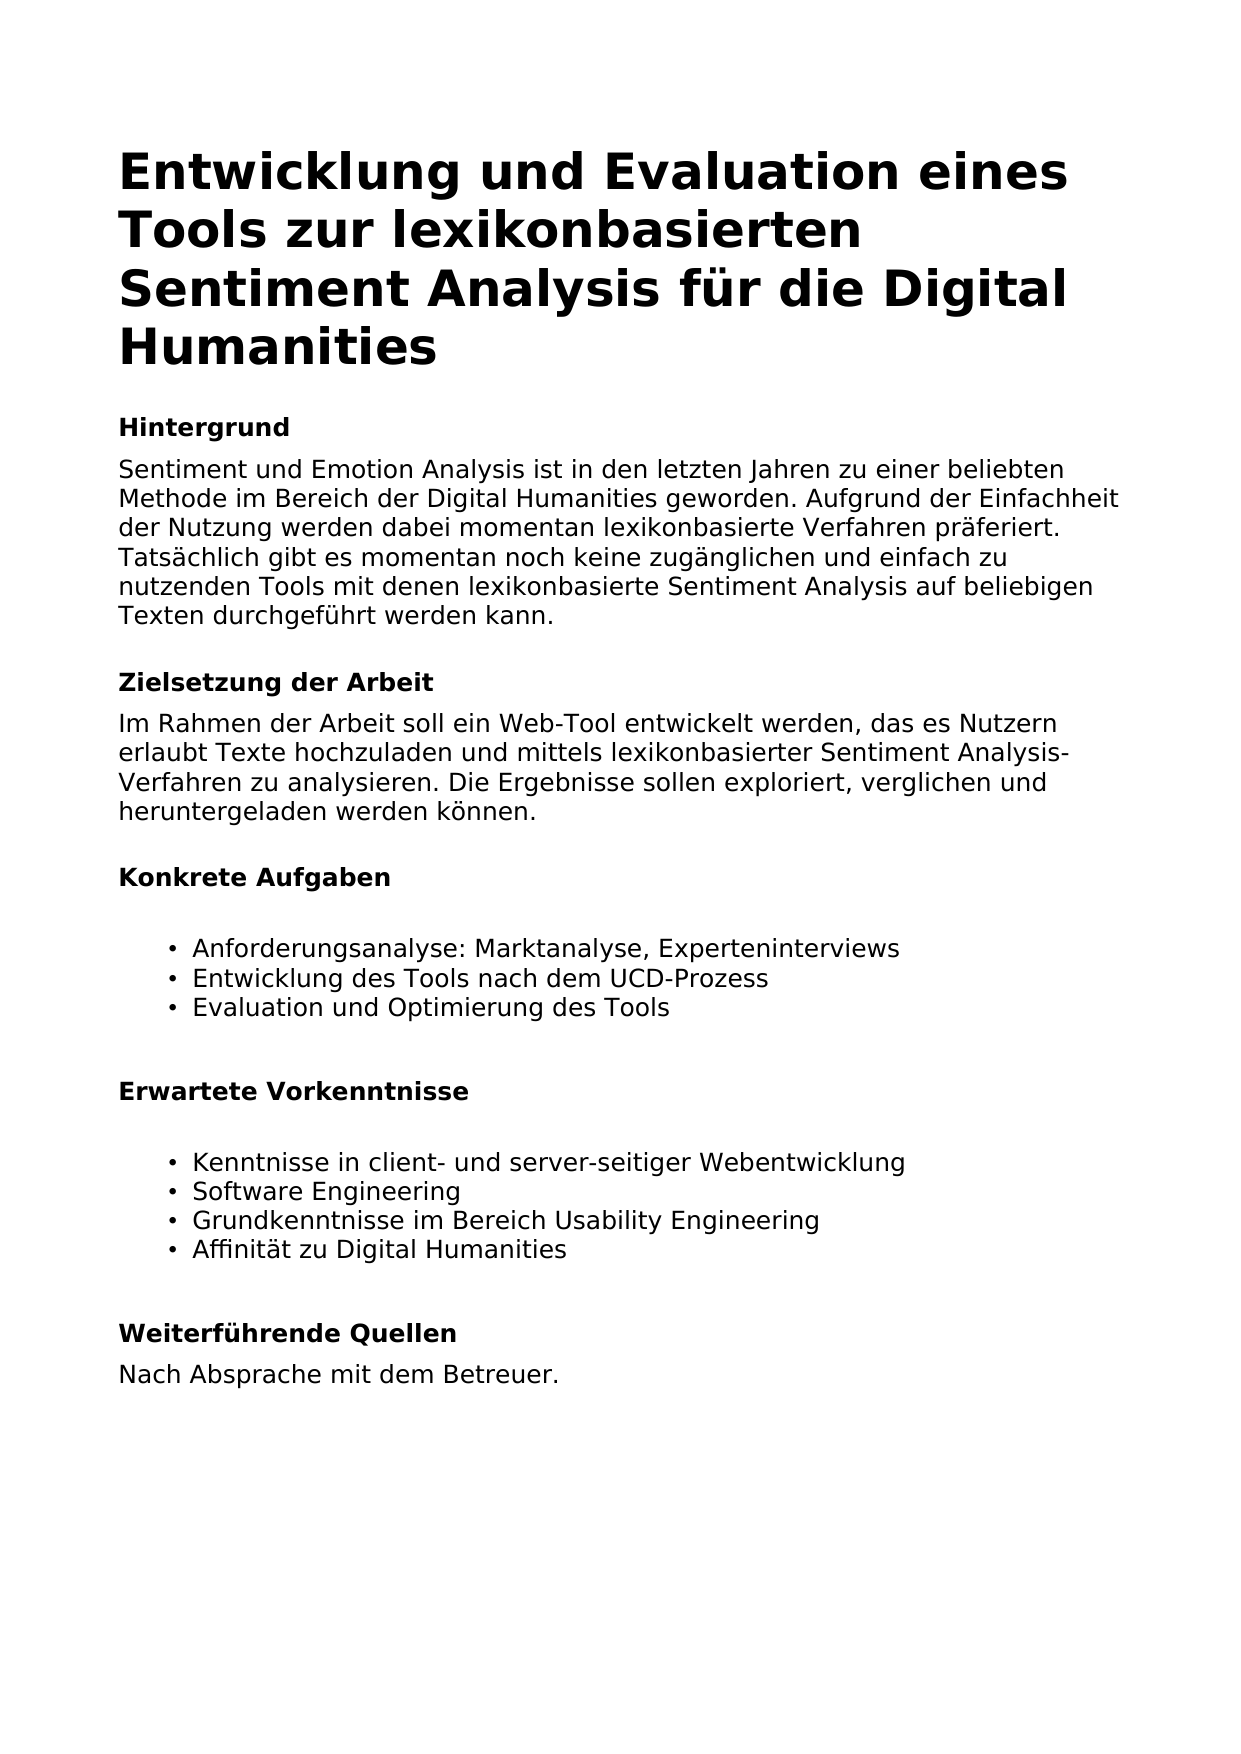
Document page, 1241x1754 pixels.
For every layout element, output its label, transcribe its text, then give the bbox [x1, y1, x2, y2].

text Im Rahmen der Arbeit soll ein Web-Tool entwickelt werden, das es Nutzern erlaubt Texte hochzuladen und mittels lexikonbasierter Sentiment Analysis-Verfahren zu analysieren. Die Ergebnisse sollen exploriert, verglichen und heruntergeladen werden können. [118, 709, 1122, 826]
list Software Engineering [177, 1177, 1122, 1206]
list Anforderungsanalyse: Marktanalyse, Experteninterviews [177, 935, 1122, 964]
subtitle Erwartete Vorkenntnisse [118, 1077, 1122, 1106]
subtitle Hintergrund [118, 413, 1122, 443]
subtitle Zielsetzung der Arbeit [118, 668, 1122, 697]
subtitle Konkrete Aufgaben [118, 863, 1122, 893]
list Entwicklung des Tools nach dem UCD-Prozess [177, 964, 1122, 993]
text Sentiment und Emotion Analysis ist in den letzten Jahren zu einer beliebten Methode im Bereich der Digital Humanities geworden. Aufgrund der Einfachheit der Nutzung werden dabei momentan lexikonbasierte Verfahren präferiert. Tatsächlich gibt es momentan noch keine zugänglichen und einfach zu nutzenden Tools mit denen lexikonbasierte Sentiment Analysis auf beliebigen Texten durchgeführt werden kann. [118, 455, 1122, 630]
subtitle Weiterführende Quellen [118, 1319, 1122, 1348]
list Grundkenntnisse im Bereich Usability Engineering [177, 1206, 1122, 1235]
subtitle Entwicklung und Evaluation eines Tools zur lexikonbasierten Sentiment Analysis für die Digital Humanities [118, 143, 1122, 376]
text Nach Absprache mit dem Betreuer. [118, 1361, 1122, 1390]
list Evaluation und Optimierung des Tools [177, 993, 1122, 1022]
list Affinität zu Digital Humanities [177, 1235, 1122, 1264]
list Kenntnisse in client- und server-seitiger Webentwicklung [177, 1148, 1122, 1177]
